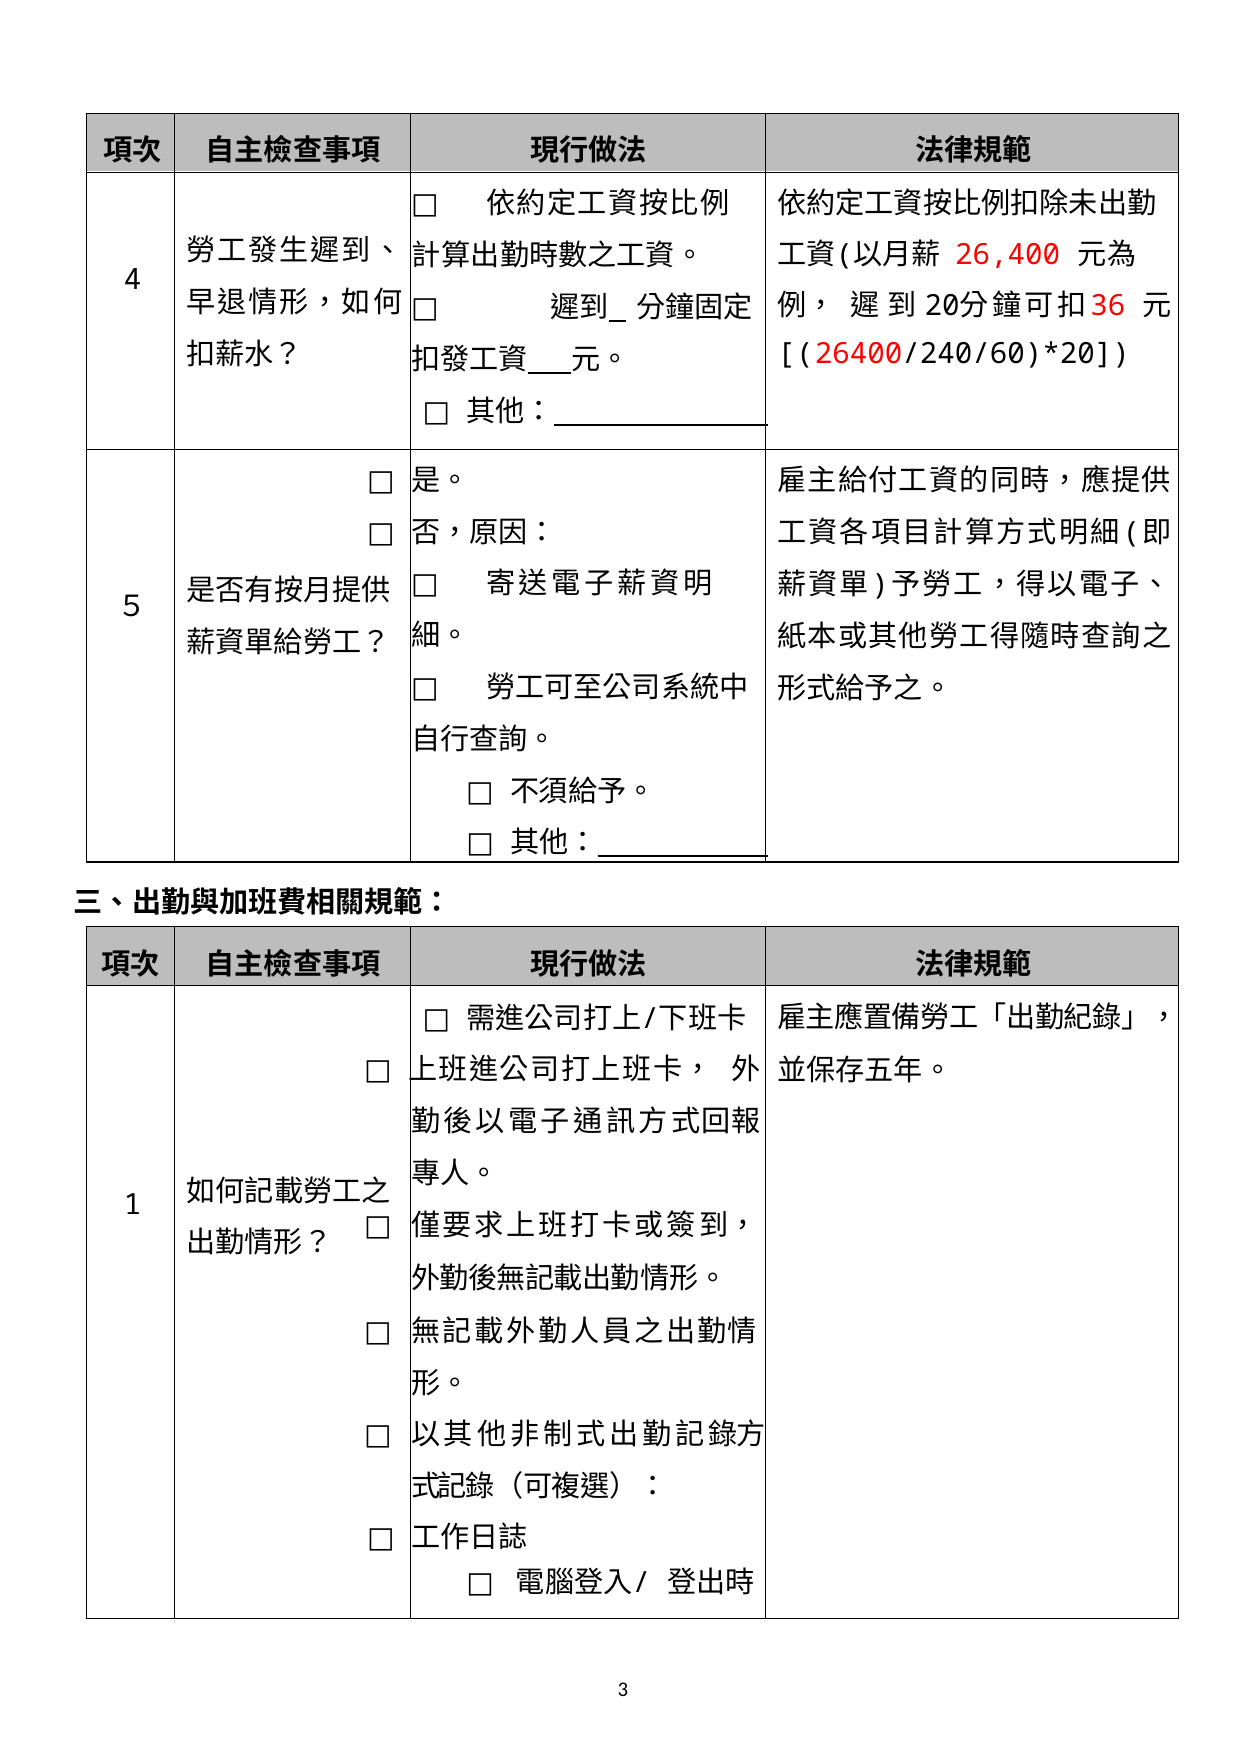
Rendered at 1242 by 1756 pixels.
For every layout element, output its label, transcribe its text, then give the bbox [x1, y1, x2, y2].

table_cell ５ [87, 450, 174, 861]
table_header 現行做法 [411, 927, 765, 985]
table_cell 雇主應置備勞工「出勤紀錄」， 並保存五年。 [766, 986, 1178, 1618]
table_header 法律規範 [766, 927, 1178, 985]
table_cell 是。 否，原因： 寄送電子薪資明細。 勞工可至公司系統中自行查詢。 不須給予。 其他： [411, 450, 765, 861]
table_cell 雇主給付工資的同時，應提供工資各項目計算方式明細(即薪資單)予勞工，得以電子、紙本或其他勞工得隨時查詢之形式給予之。 [766, 450, 1178, 861]
table_cell 依約定工資按比例扣除未出勤工資(以月薪 26,400 元為例， 遲到20分鐘可扣36 元[(26400/240/60)*20]) [766, 173, 1178, 449]
table_header 項次 [87, 927, 174, 985]
table_cell 是否有按月提供薪資單給勞工？ [175, 450, 410, 861]
table_header 自主檢查事項 [175, 114, 410, 171]
table_cell 依約定工資按比例計算出勤時數之工資。 遲到 分鐘固定扣發工資 元。 其他： [411, 173, 765, 449]
table_header 項次 [87, 114, 174, 171]
table_cell 4 [87, 173, 174, 449]
table_header 自主檢查事項 [175, 927, 410, 985]
table_cell 如何記載勞工之出勤情形？ [175, 986, 410, 1618]
table_cell 勞工發生遲到、早退情形，如何扣薪水？ [175, 173, 410, 449]
table_cell 1 [87, 986, 174, 1618]
table_header 法律規範 [766, 114, 1178, 171]
text 三、出勤與加班費相關規範： [74, 878, 1192, 921]
table_cell 需進公司打上/下班卡 上班進公司打上班卡， 外勤後以電子通訊方式回報專人。 僅要求上班打卡或簽到，外勤後無記載出勤情形。 無記載外勤人員之出勤情形。 以其他非制式出勤記錄方式記錄（可複選）： 工作日誌 電腦登入/ 登出時 [411, 986, 765, 1618]
table_header 現行做法 [411, 114, 765, 171]
